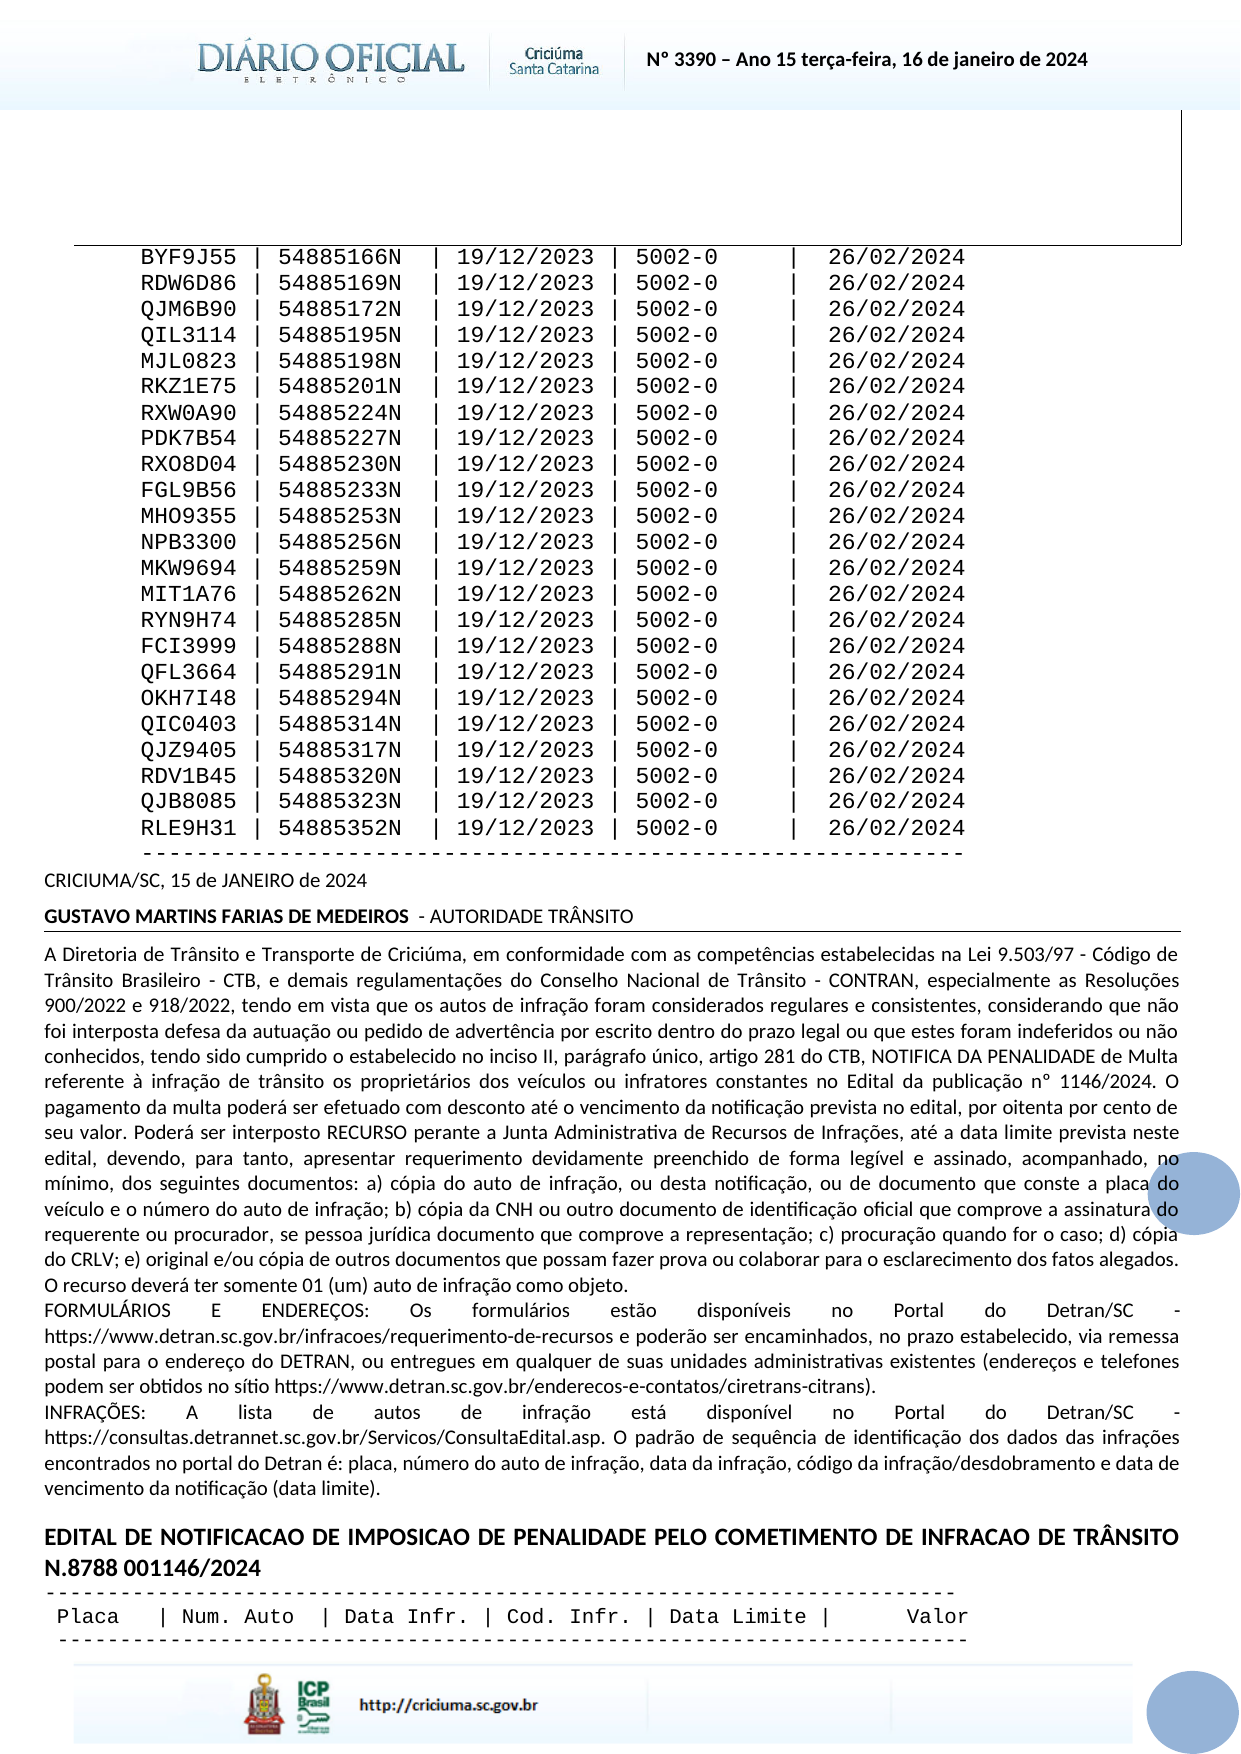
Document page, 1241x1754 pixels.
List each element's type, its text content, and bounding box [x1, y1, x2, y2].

text RLE9H31 | 54885352N | 19/12/2023 | 5002-0 | 26/02/2024 [44, 816, 1181, 842]
text MJL0823 | 54885198N | 19/12/2023 | 5002-0 | 26/02/2024 [44, 349, 1181, 375]
text RXO8D04 | 54885230N | 19/12/2023 | 5002-0 | 26/02/2024 [44, 453, 1181, 479]
text INFRAÇÕES: A lista de autos de infração está disponível no Portal do Detran/SC - https://consultas.detrannet.sc.gov.br/Servicos/ConsultaEdital.asp. O padrão de sequência de identificação dos dados das infrações encontrados no portal do Detran é: placa, número do auto de infração, data da infração, código da infração/desdobramento e data de vencimento da notificação (data limite). [44, 1399, 1181, 1501]
text FGL9B56 | 54885233N | 19/12/2023 | 5002-0 | 26/02/2024 [44, 479, 1181, 504]
text RDV1B45 | 54885320N | 19/12/2023 | 5002-0 | 26/02/2024 [44, 764, 1181, 790]
text CRICIUMA/SC, 15 de JANEIRO de 2024 [44, 868, 1181, 894]
text RKZ1E75 | 54885201N | 19/12/2023 | 5002-0 | 26/02/2024 [44, 375, 1181, 401]
text ------------------------------------------------------------------------- [44, 1629, 1181, 1653]
text RDW6D86 | 54885169N | 19/12/2023 | 5002-0 | 26/02/2024 [44, 271, 1181, 297]
text MIT1A76 | 54885262N | 19/12/2023 | 5002-0 | 26/02/2024 [44, 582, 1181, 608]
text NPB3300 | 54885256N | 19/12/2023 | 5002-0 | 26/02/2024 [44, 531, 1181, 556]
text A Diretoria de Trânsito e Transporte de Criciúma, em conformidade com as competências estabelecidas na Lei 9.503/97 - Código de Trânsito Brasileiro - CTB, e demais regulamentações do Conselho Nacional de Trânsito - CONTRAN, especialmente as Resoluções 900/2022 e 918/2022, tendo em vista que os autos de infração foram considerados regulares e consistentes, considerando que não foi interposta defesa da autuação ou pedido de advertência por escrito dentro do prazo legal ou que estes foram indeferidos ou não conhecidos, tendo sido cumprido o estabelecido no inciso II, parágrafo único, artigo 281 do CTB, NOTIFICA DA PENALIDADE de Multa referente à infração de trânsito os proprietários dos veículos ou infratores constantes no Edital da publicação nº 1146/2024. O pagamento da multa poderá ser efetuado com desconto até o vencimento da notificação prevista no edital, por oitenta por cento de seu valor. Poderá ser interposto RECURSO perante a Junta Administrativa de Recursos de Infrações, até a data limite prevista neste edital, devendo, para tanto, apresentar requerimento devidamente preenchido de forma legível e assinado, acompanhado, no mínimo, dos seguintes documentos: a) cópia do auto de infração, ou desta notificação, ou de documento que conste a placa do veículo e o número do auto de infração; b) cópia da CNH ou outro documento de identificação oficial que comprove a assinatura do requerente ou procurador, se pessoa jurídica documento que comprove a representação; c) procuração quando for o caso; d) cópia do CRLV; e) original e/ou cópia de outros documentos que possam fazer prova ou colaborar para o esclarecimento dos fatos alegados. O recurso deverá ter somente 01 (um) auto de infração como objeto. [44, 942, 1181, 1297]
text QIC0403 | 54885314N | 19/12/2023 | 5002-0 | 26/02/2024 [44, 712, 1181, 738]
text ------------------------------------------------------------ [44, 842, 1181, 868]
text RXW0A90 | 54885224N | 19/12/2023 | 5002-0 | 26/02/2024 [44, 401, 1181, 427]
text ------------------------------------------------------------------------- [44, 1582, 1181, 1606]
text QJZ9405 | 54885317N | 19/12/2023 | 5002-0 | 26/02/2024 [44, 738, 1181, 764]
text GUSTAVO MARTINS FARIAS DE MEDEIROS - AUTORIDADE TRÂNSITO [44, 904, 1181, 931]
text QIL3114 | 54885195N | 19/12/2023 | 5002-0 | 26/02/2024 [44, 323, 1181, 349]
text BYF9J55 | 54885166N | 19/12/2023 | 5002-0 | 26/02/2024 [44, 245, 1181, 271]
text QFL3664 | 54885291N | 19/12/2023 | 5002-0 | 26/02/2024 [44, 660, 1181, 686]
text OKH7I48 | 54885294N | 19/12/2023 | 5002-0 | 26/02/2024 [44, 686, 1181, 712]
text FORMULÁRIOS E ENDEREÇOS: Os formulários estão disponíveis no Portal do Detran/SC - https://www.detran.sc.gov.br/infracoes/requerimento-de-recursos e poderão ser encaminhados, no prazo estabelecido, via remessa postal para o endereço do DETRAN, ou entregues em qualquer de suas unidades administrativas existentes (endereços e telefones podem ser obtidos no sítio https://www.detran.sc.gov.br/enderecos-e-contatos/ciretrans-citrans). [44, 1297, 1181, 1399]
text MHO9355 | 54885253N | 19/12/2023 | 5002-0 | 26/02/2024 [44, 504, 1181, 531]
text RYN9H74 | 54885285N | 19/12/2023 | 5002-0 | 26/02/2024 [44, 608, 1181, 634]
text MKW9694 | 54885259N | 19/12/2023 | 5002-0 | 26/02/2024 [44, 556, 1181, 582]
text QJM6B90 | 54885172N | 19/12/2023 | 5002-0 | 26/02/2024 [44, 297, 1181, 323]
text FCI3999 | 54885288N | 19/12/2023 | 5002-0 | 26/02/2024 [44, 634, 1181, 660]
text QJB8085 | 54885323N | 19/12/2023 | 5002-0 | 26/02/2024 [44, 790, 1181, 816]
text EDITAL DE NOTIFICACAO DE IMPOSICAO DE PENALIDADE PELO COMETIMENTO DE INFRACAO DE TRÂNSITO N.8788 001146/2024 [44, 1521, 1181, 1582]
text PDK7B54 | 54885227N | 19/12/2023 | 5002-0 | 26/02/2024 [44, 427, 1181, 453]
text Placa | Num. Auto | Data Infr. | Cod. Infr. | Data Limite | Valor [44, 1606, 1181, 1629]
